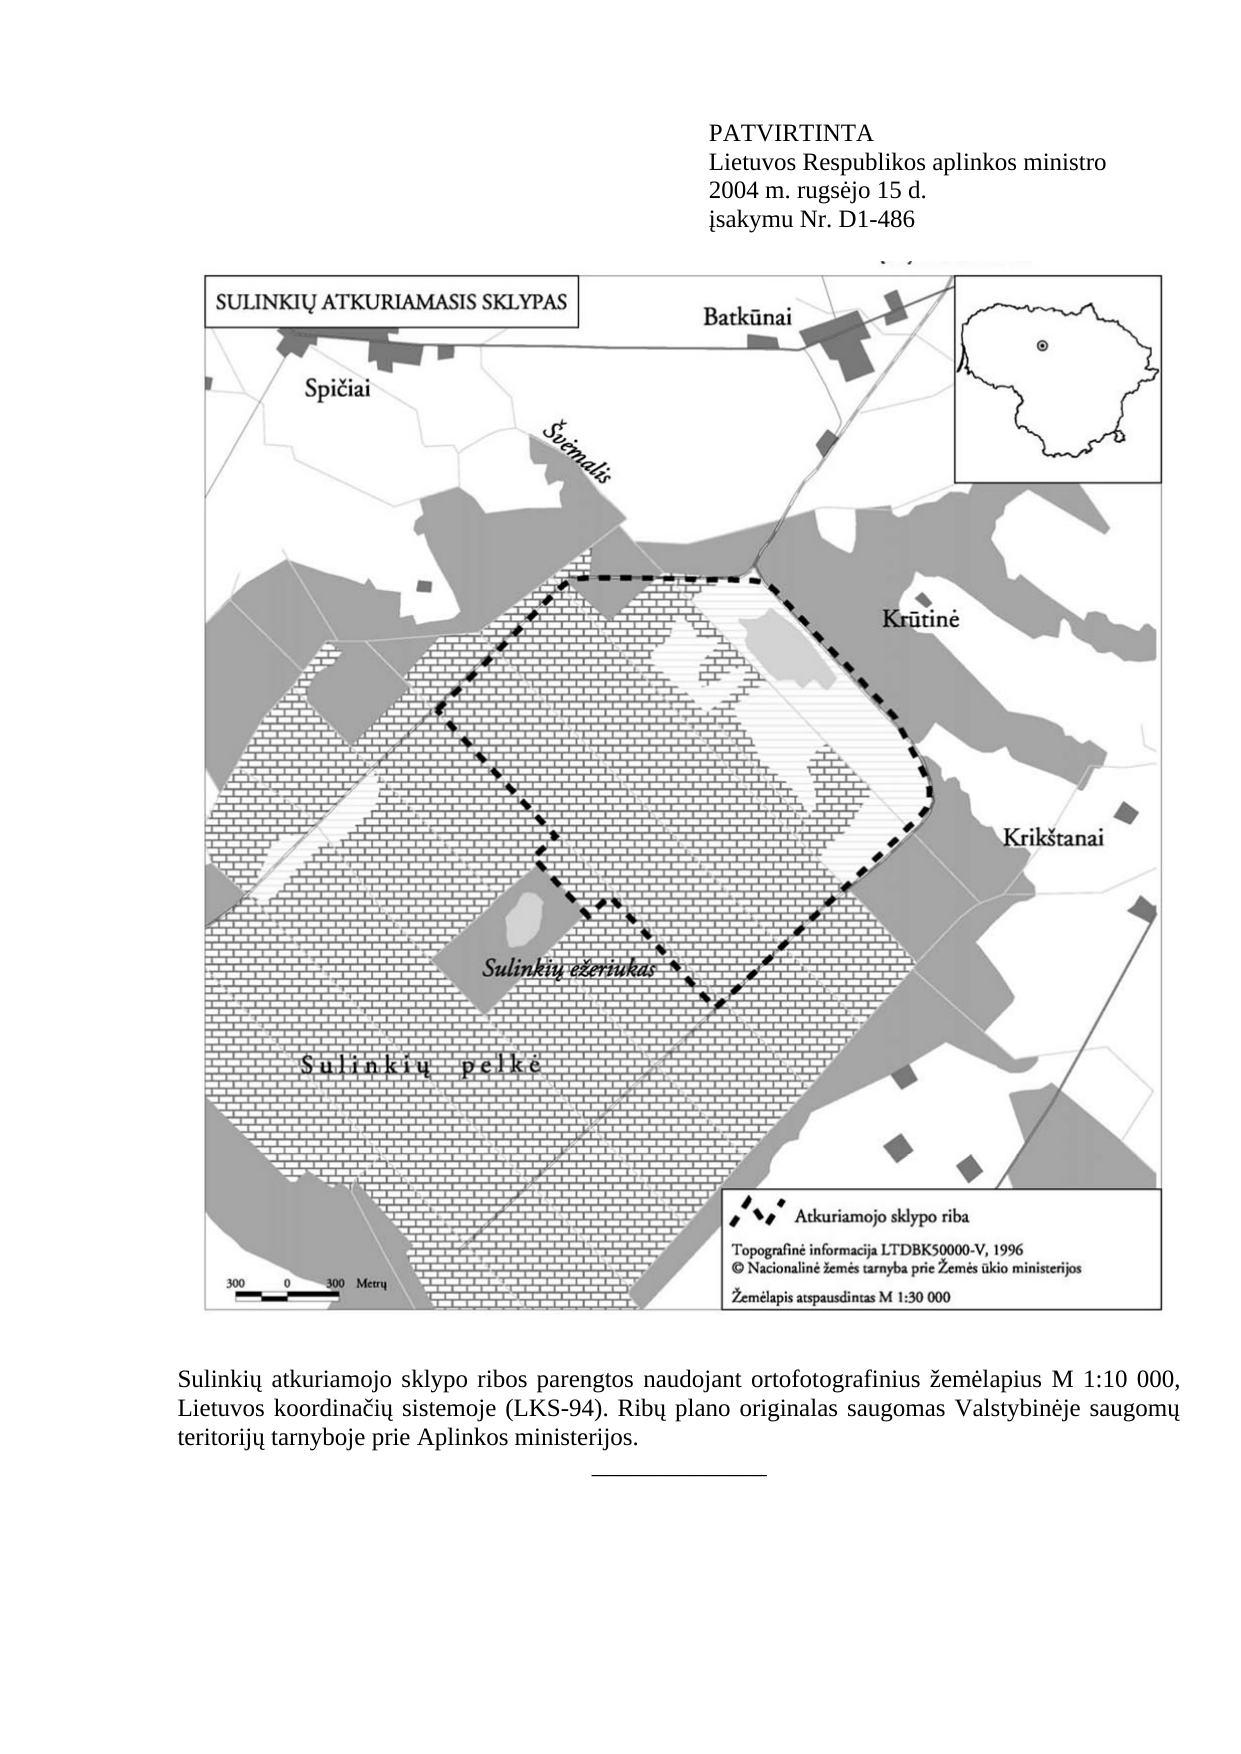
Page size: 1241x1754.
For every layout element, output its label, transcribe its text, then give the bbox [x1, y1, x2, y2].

text Sulinkių atkuriamojo sklypo ribos parengtos naudojant ortofotografinius žemėlapius M 1:10 000, Lietuvos koordinačių sistemoje (LKS-94). Ribų plano originalas saugomas Valstybinėje saugomų teritorijų tarnyboje prie Aplinkos ministerijos. [177, 1364, 1181, 1450]
text Lietuvos Respublikos aplinkos ministro [177, 147, 1181, 176]
text ______________ [177, 1450, 1181, 1479]
text 2004 m. rugsėjo 15 d. [177, 176, 1181, 204]
text PATVIRTINTA [177, 118, 1181, 147]
text įsakymu Nr. D1-486 [177, 204, 1181, 233]
